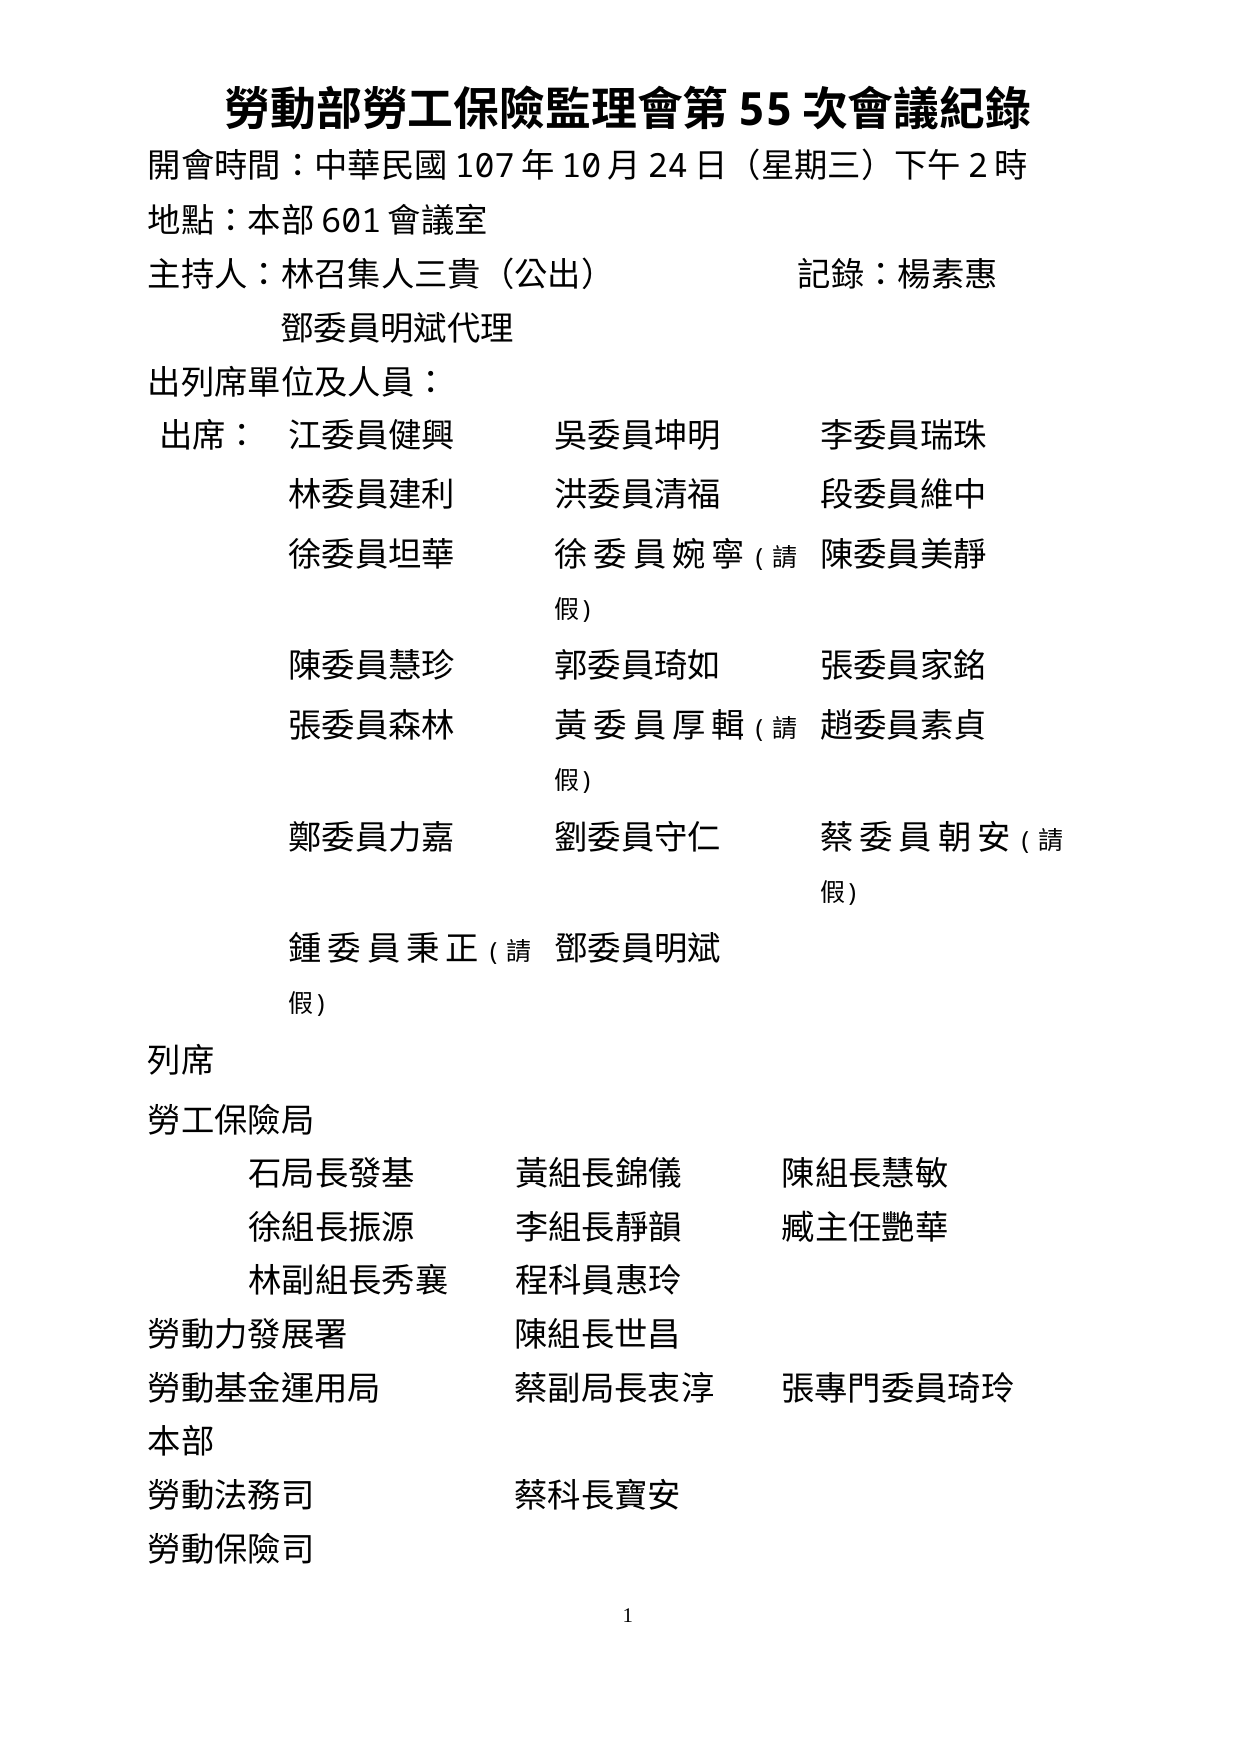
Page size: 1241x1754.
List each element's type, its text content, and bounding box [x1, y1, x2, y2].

table_cell 鄭委員力嘉 [277, 808, 543, 919]
table_cell 段委員維中 [809, 465, 1074, 524]
text 勞動法務司 蔡科長寶安 [148, 1466, 1107, 1518]
text 開會時間：中華民國107年10月24日（星期三）下午2時 [148, 134, 1107, 189]
table_cell 陳委員美靜 [809, 525, 1074, 636]
table_cell 蔡委員朝安(請假) [809, 808, 1074, 919]
table_cell 鍾委員秉正(請假) [277, 919, 543, 1031]
table_cell [148, 525, 277, 636]
table_cell [148, 808, 277, 919]
text 出列席單位及人員： [148, 351, 1107, 405]
table_cell 徐委員婉寧(請假) [543, 525, 809, 636]
table_cell 趙委員素貞 [809, 696, 1074, 807]
text 石局長發基 黃組長錦儀 陳組長慧敏 [224, 1144, 1107, 1196]
text 勞動保險司 [148, 1519, 1107, 1572]
text 地點：本部601會議室 [148, 189, 1107, 243]
text 主持人：林召集人三貴（公出） 記錄：楊素惠 [148, 243, 1107, 297]
table_cell 郭委員琦如 [543, 636, 809, 696]
table_header 江委員健興 [277, 405, 543, 465]
table_header 吳委員坤明 [543, 405, 809, 465]
table_cell 黃委員厚輯(請假) [543, 696, 809, 807]
text 勞工保險局 [148, 1090, 1107, 1142]
text 林副組長秀襄 程科員惠玲 [224, 1251, 1107, 1303]
table_cell [148, 919, 277, 1031]
text 勞動部勞工保險監理會第55次會議紀錄 [148, 89, 1107, 134]
text 本部 [148, 1412, 1107, 1464]
table_cell [809, 919, 1074, 1031]
text 列席 [148, 1031, 1107, 1083]
table_cell [148, 636, 277, 696]
text 鄧委員明斌代理 [148, 297, 1107, 351]
text 勞動力發展署 陳組長世昌 [148, 1305, 1107, 1357]
table_cell [148, 465, 277, 524]
table_cell 洪委員清福 [543, 465, 809, 524]
table_header 出席： [148, 405, 277, 465]
table_header 李委員瑞珠 [809, 405, 1074, 465]
table_cell 劉委員守仁 [543, 808, 809, 919]
table_cell 張委員家銘 [809, 636, 1074, 696]
table_cell 陳委員慧珍 [277, 636, 543, 696]
table_cell 張委員森林 [277, 696, 543, 807]
table_cell 林委員建利 [277, 465, 543, 524]
table_cell 徐委員坦華 [277, 525, 543, 636]
table_cell [148, 696, 277, 807]
text 勞動基金運用局 蔡副局長衷淳 張專門委員琦玲 [148, 1358, 1107, 1411]
table_cell 鄧委員明斌 [543, 919, 809, 1031]
text 徐組長振源 李組長靜韻 臧主任艷華 [224, 1198, 1107, 1250]
